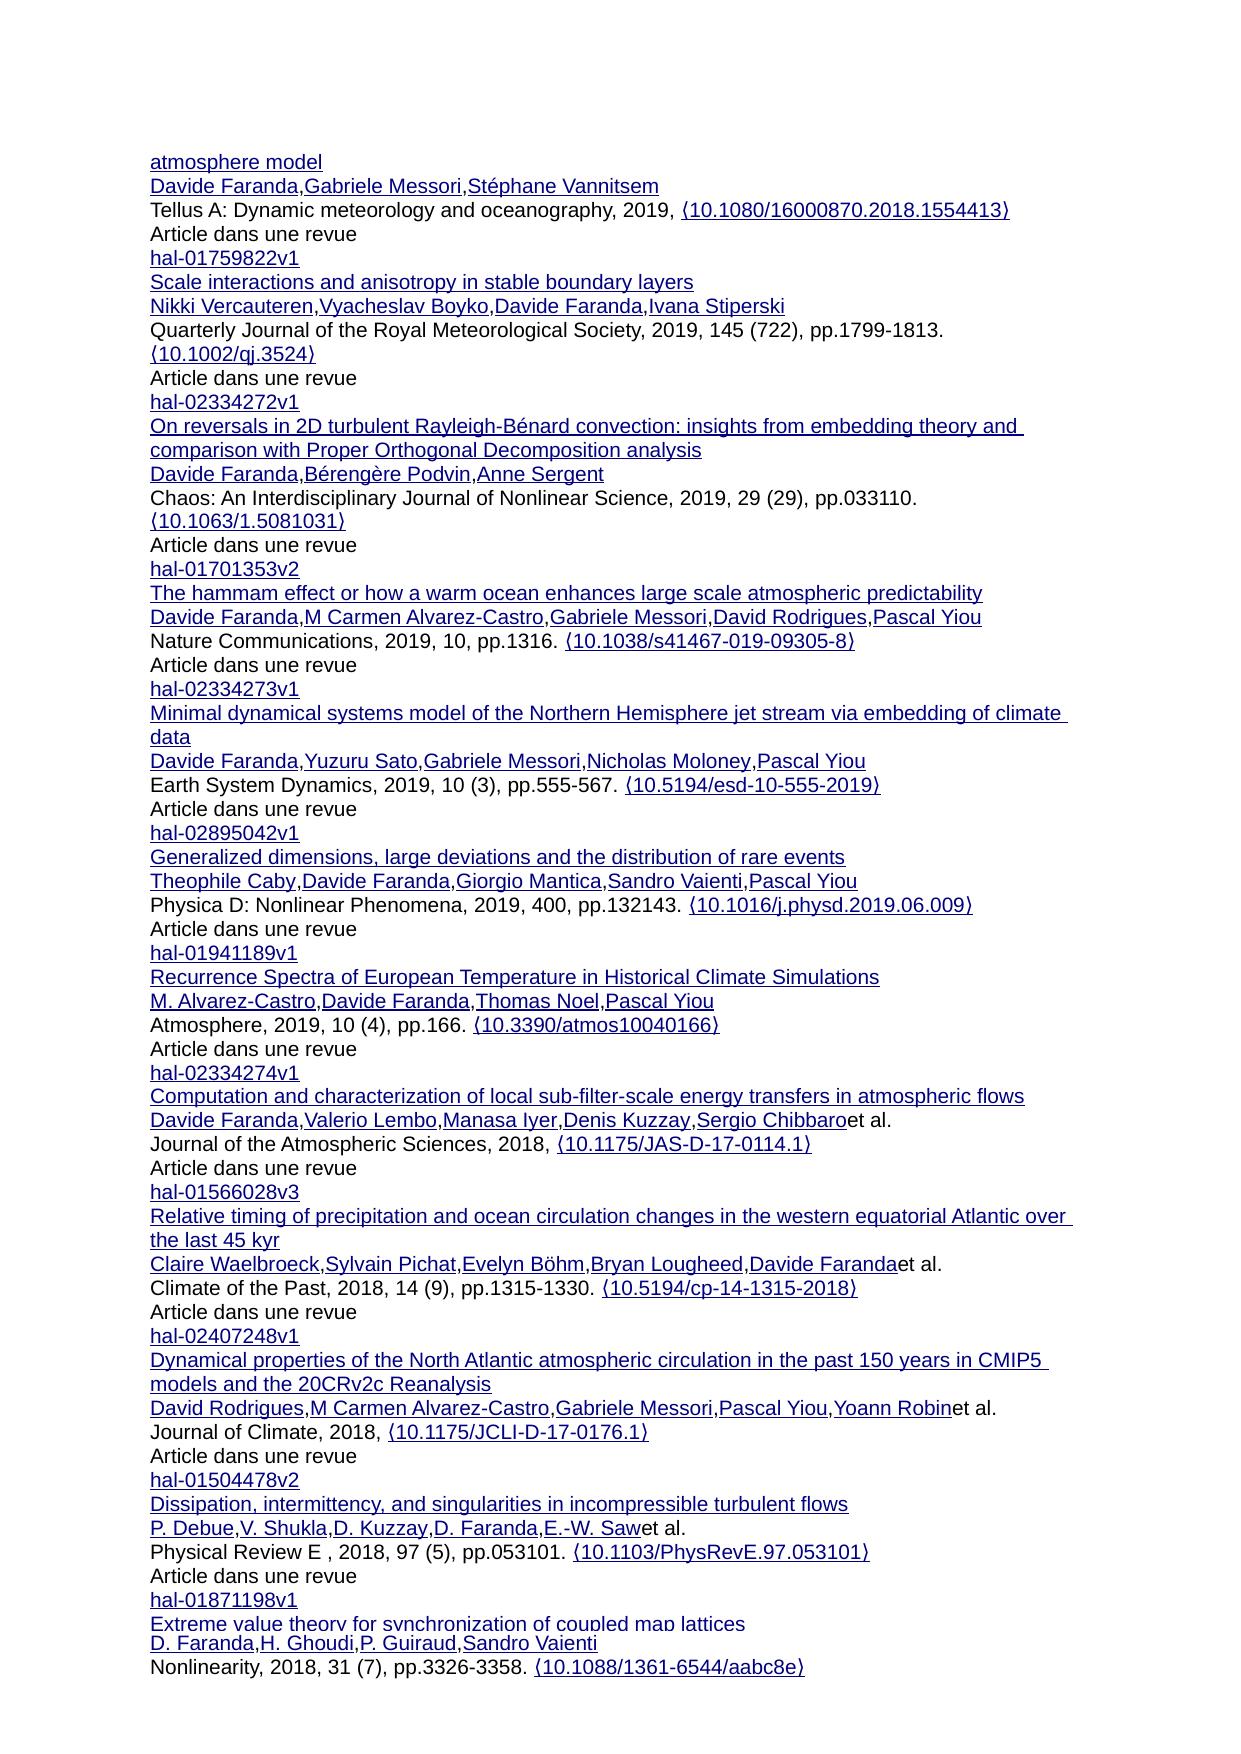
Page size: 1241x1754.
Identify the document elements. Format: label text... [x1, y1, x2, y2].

table_cell Relative timing of precipitation and ocean circulation changes in the western equatorial Atlantic over the last 45 kyr Claire Waelbroeck,Sylvain Pichat,Evelyn Böhm,Bryan Lougheed,Davide Farandaet al. Climate of the Past, 2018, 14 (9), pp.1315-1330. ⟨10.5194/cp-14-1315-2018⟩ Article dans une revue hal-02407248v1 [150, 1204, 1090, 1348]
table_cell Dissipation, intermittency, and singularities in incompressible turbulent flows P. Debue,V. Shukla,D. Kuzzay,D. Faranda,E.-W. Sawet al. Physical Review E , 2018, 97 (5), pp.053101. ⟨10.1103/PhysRevE.97.053101⟩ Article dans une revue hal-01871198v1 [150, 1492, 1090, 1611]
table_cell atmosphere model Davide Faranda,Gabriele Messori,Stéphane Vannitsem Tellus A: Dynamic meteorology and oceanography, 2019, ⟨10.1080/16000870.2018.1554413⟩ Article dans une revue hal-01759822v1 [150, 150, 1090, 270]
table_cell Computation and characterization of local sub-filter-scale energy transfers in atmospheric flows Davide Faranda,Valerio Lembo,Manasa Iyer,Denis Kuzzay,Sergio Chibbaroet al. Journal of the Atmospheric Sciences, 2018, ⟨10.1175/JAS-D-17-0114.1⟩ Article dans une revue hal-01566028v3 [150, 1084, 1090, 1204]
table_cell Recurrence Spectra of European Temperature in Historical Climate Simulations M. Alvarez-Castro,Davide Faranda,Thomas Noel,Pascal Yiou Atmosphere, 2019, 10 (4), pp.166. ⟨10.3390/atmos10040166⟩ Article dans une revue hal-02334274v1 [150, 965, 1090, 1084]
table_cell The hammam effect or how a warm ocean enhances large scale atmospheric predictability Davide Faranda,M Carmen Alvarez-Castro,Gabriele Messori,David Rodrigues,Pascal Yiou Nature Communications, 2019, 10, pp.1316. ⟨10.1038/s41467-019-09305-8⟩ Article dans une revue hal-02334273v1 [150, 581, 1090, 701]
table_cell Extreme value theory for synchronization of coupled map lattices D. Faranda,H. Ghoudi,P. Guiraud,Sandro Vaienti Nonlinearity, 2018, 31 (7), pp.3326-3358. ⟨10.1088/1361-6544/aabc8e⟩ [150, 1611, 1090, 1679]
table_cell Generalized dimensions, large deviations and the distribution of rare events Theophile Caby,Davide Faranda,Giorgio Mantica,Sandro Vaienti,Pascal Yiou Physica D: Nonlinear Phenomena, 2019, 400, pp.132143. ⟨10.1016/j.physd.2019.06.009⟩ Article dans une revue hal-01941189v1 [150, 845, 1090, 964]
table_cell Scale interactions and anisotropy in stable boundary layers Nikki Vercauteren,Vyacheslav Boyko,Davide Faranda,Ivana Stiperski Quarterly Journal of the Royal Meteorological Society, 2019, 145 (722), pp.1799-1813. ⟨10.1002/qj.3524⟩ Article dans une revue hal-02334272v1 [150, 270, 1090, 413]
table_cell On reversals in 2D turbulent Rayleigh-Bénard convection: insights from embedding theory and comparison with Proper Orthogonal Decomposition analysis Davide Faranda,Bérengère Podvin,Anne Sergent Chaos: An Interdisciplinary Journal of Nonlinear Science, 2019, 29 (29), pp.033110. ⟨10.1063/1.5081031⟩ Article dans une revue hal-01701353v2 [150, 414, 1090, 581]
table_cell Minimal dynamical systems model of the Northern Hemisphere jet stream via embedding of climate data Davide Faranda,Yuzuru Sato,Gabriele Messori,Nicholas Moloney,Pascal Yiou Earth System Dynamics, 2019, 10 (3), pp.555-567. ⟨10.5194/esd-10-555-2019⟩ Article dans une revue hal-02895042v1 [150, 701, 1090, 845]
table_cell Dynamical properties of the North Atlantic atmospheric circulation in the past 150 years in CMIP5 models and the 20CRv2c Reanalysis David Rodrigues,M Carmen Alvarez-Castro,Gabriele Messori,Pascal Yiou,Yoann Robinet al. Journal of Climate, 2018, ⟨10.1175/JCLI-D-17-0176.1⟩ Article dans une revue hal-01504478v2 [150, 1348, 1090, 1492]
